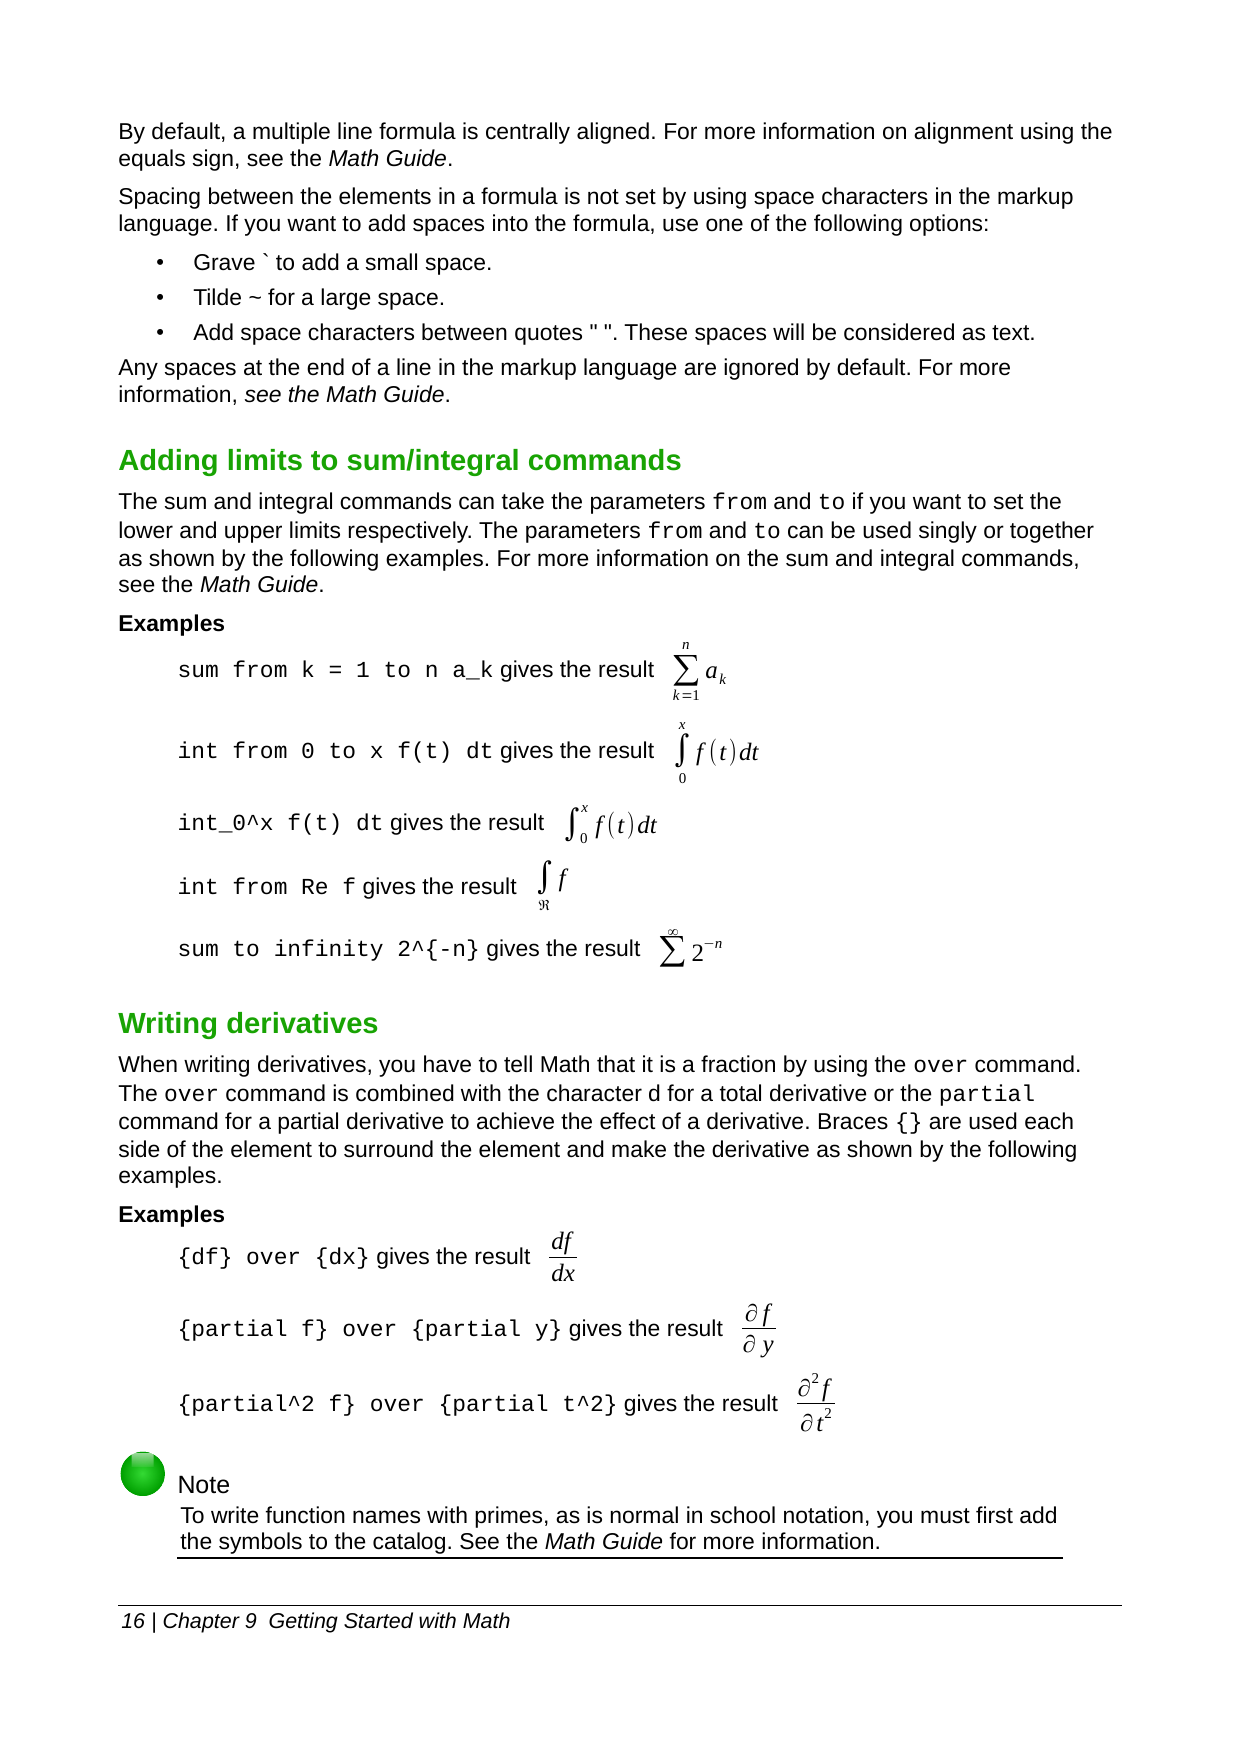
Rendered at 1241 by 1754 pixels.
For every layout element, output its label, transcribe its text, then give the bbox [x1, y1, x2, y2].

text By default, a multiple line formula is centrally aligned. For more information on alignment using the equals sign, see the Math Guide. [118, 118, 1122, 171]
text To write function names with primes, as is normal in school notation, you must first add the symbols to the catalog. See the Math Guide for more information. [177, 1498, 1063, 1557]
text sum from k = 1 to n a_k gives the result [177, 637, 1122, 704]
text int from 0 to x f(t) dt gives the result [177, 716, 1122, 787]
text {partial f} over {partial y} gives the result [177, 1299, 1122, 1358]
text {partial^2 f} over {partial t^2} gives the result [177, 1371, 1122, 1437]
text Examples [118, 610, 1122, 637]
text int from Re f gives the result [177, 859, 1122, 915]
text Examples [118, 1201, 1122, 1228]
text The sum and integral commands can take the parameters from and to if you want to set the lower and upper limits respectively. The parameters from and to can be used singly or together as shown by the following examples. For more information on the sum and integral commands, see the Math Guide. [118, 488, 1122, 598]
list Grave ` to add a small space. [156, 248, 1122, 275]
text sum to infinity 2^{-n} gives the result [177, 928, 1122, 970]
text {df} over {dx} gives the result [177, 1228, 1122, 1287]
subtitle Writing derivatives [118, 1006, 1122, 1039]
list Tilde ~ for a large space. [156, 284, 1122, 310]
subtitle Adding limits to sum/integral commands [118, 443, 1122, 477]
list Add space characters between quotes " ". These spaces will be considered as text. [156, 319, 1122, 345]
list Spacing between the elements in a formula is not set by using space characters in the markup language. If you want to add spaces into the formula, use one of the following options: [118, 183, 1122, 236]
text int_0^x f(t) dt gives the result [177, 799, 1122, 847]
text Any spaces at the end of a line in the markup language are ignored by default. For more information, see the Math Guide. [118, 354, 1122, 407]
list Note [118, 1449, 1122, 1498]
text When writing derivatives, you have to tell Math that it is a fraction by using the over command. The over command is combined with the character d for a total derivative or the partial command for a partial derivative to achieve the effect of a derivative. Braces {} are used each side of the element to surround the element and make the derivative as shown by the following examples. [118, 1051, 1122, 1189]
